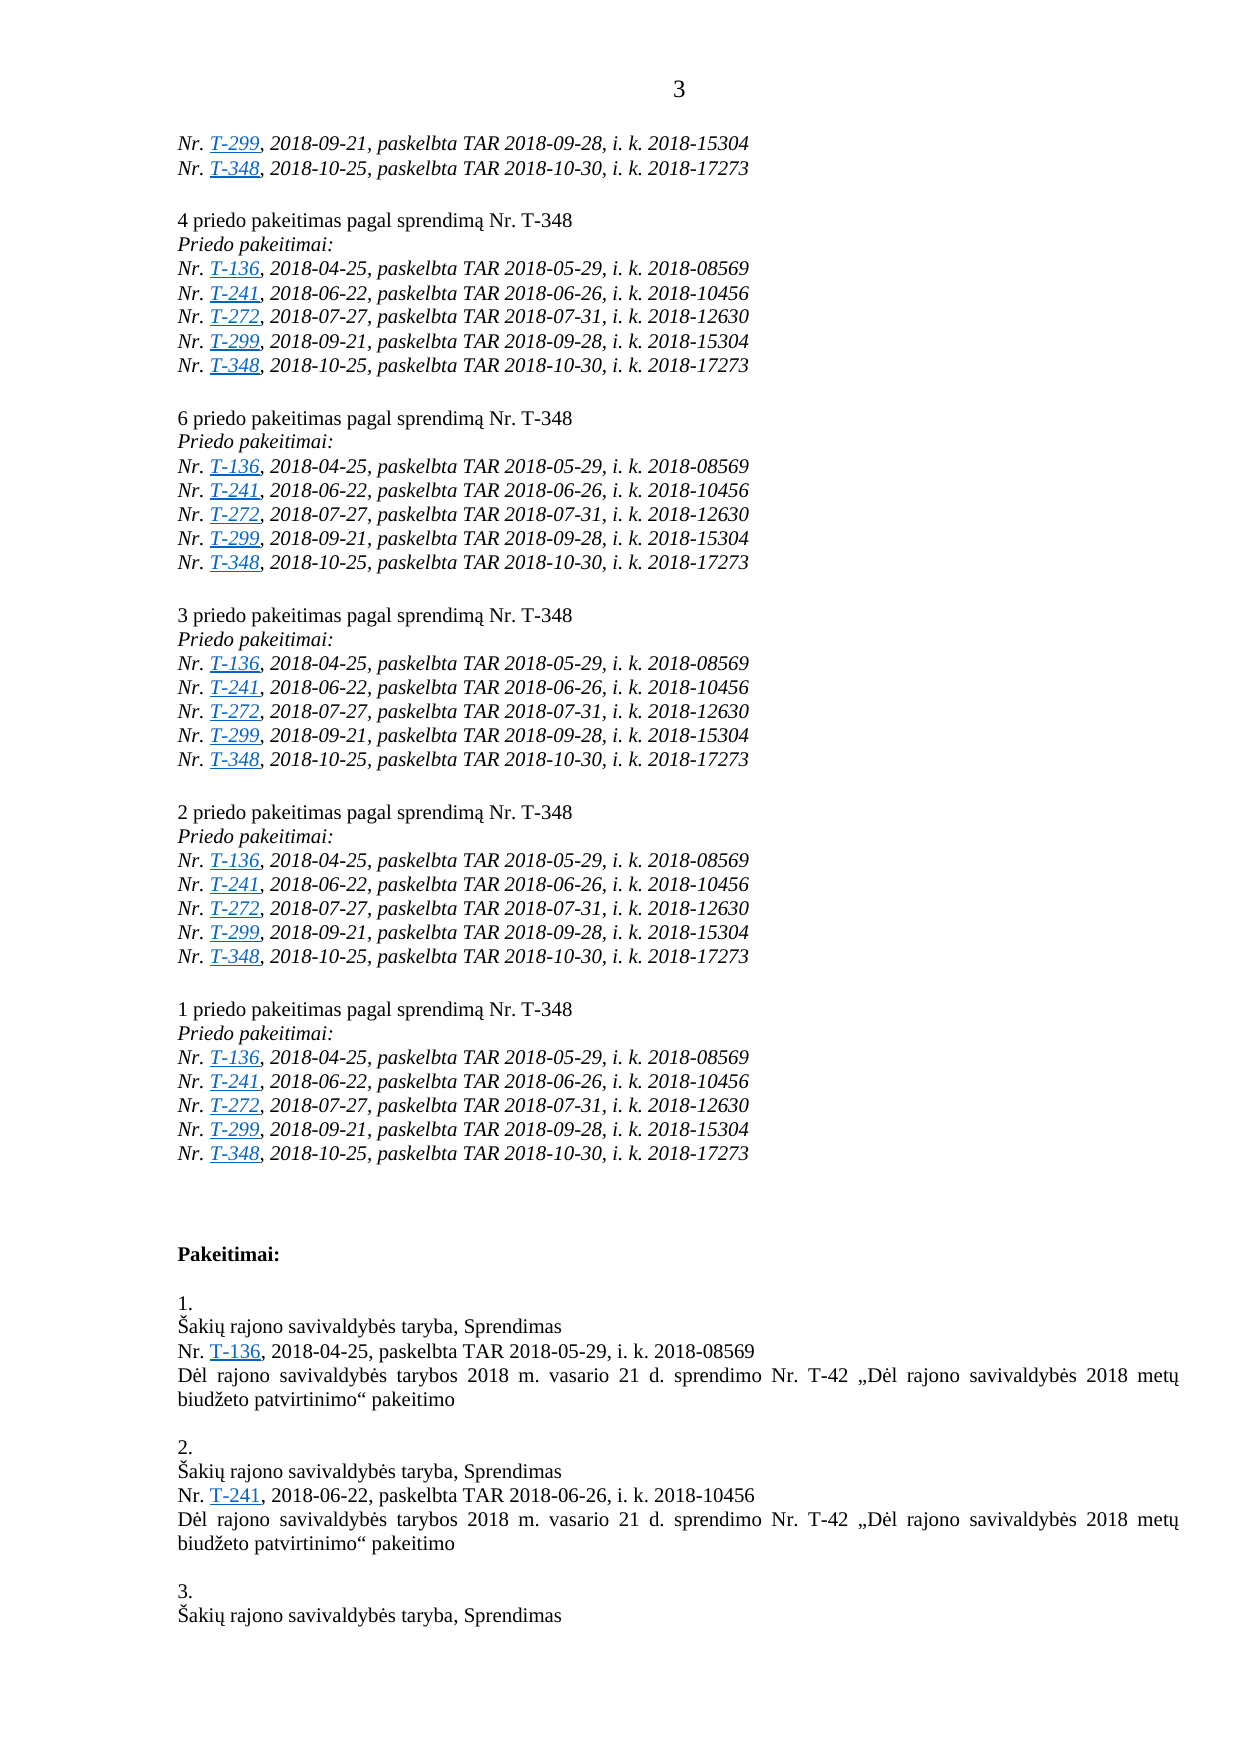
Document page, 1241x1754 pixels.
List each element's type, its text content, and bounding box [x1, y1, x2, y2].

text 4 priedo pakeitimas pagal sprendimą Nr. T-348 [177, 208, 1181, 232]
text Nr. T-136, 2018-04-25, paskelbta TAR 2018-05-29, i. k. 2018-08569 [177, 651, 1181, 675]
text 3 priedo pakeitimas pagal sprendimą Nr. T-348 [177, 603, 1181, 627]
text Nr. T-348, 2018-10-25, paskelbta TAR 2018-10-30, i. k. 2018-17273 [177, 353, 1181, 377]
text Nr. T-241, 2018-06-22, paskelbta TAR 2018-06-26, i. k. 2018-10456 [177, 478, 1181, 502]
text 2. [177, 1435, 1181, 1459]
text 6 priedo pakeitimas pagal sprendimą Nr. T-348 [177, 405, 1181, 429]
text Nr. T-299, 2018-09-21, paskelbta TAR 2018-09-28, i. k. 2018-15304 [177, 131, 1181, 155]
text Dėl rajono savivaldybės tarybos 2018 m. vasario 21 d. sprendimo Nr. T-42 „Dėl rajono savivaldybės 2018 metų biudžeto patvirtinimo“ pakeitimo [177, 1507, 1181, 1555]
text Nr. T-348, 2018-10-25, paskelbta TAR 2018-10-30, i. k. 2018-17273 [177, 155, 1181, 179]
text Nr. T-241, 2018-06-22, paskelbta TAR 2018-06-26, i. k. 2018-10456 [177, 872, 1181, 896]
text Priedo pakeitimai: [177, 429, 1181, 453]
text Nr. T-299, 2018-09-21, paskelbta TAR 2018-09-28, i. k. 2018-15304 [177, 328, 1181, 353]
text 1. [177, 1290, 1181, 1314]
text Nr. T-299, 2018-09-21, paskelbta TAR 2018-09-28, i. k. 2018-15304 [177, 1117, 1181, 1141]
text 1 priedo pakeitimas pagal sprendimą Nr. T-348 [177, 997, 1181, 1021]
text Nr. T-299, 2018-09-21, paskelbta TAR 2018-09-28, i. k. 2018-15304 [177, 526, 1181, 550]
text Nr. T-241, 2018-06-22, paskelbta TAR 2018-06-26, i. k. 2018-10456 [177, 1483, 1181, 1507]
text Nr. T-272, 2018-07-27, paskelbta TAR 2018-07-31, i. k. 2018-12630 [177, 896, 1181, 920]
text Nr. T-136, 2018-04-25, paskelbta TAR 2018-05-29, i. k. 2018-08569 [177, 1045, 1181, 1069]
text Nr. T-299, 2018-09-21, paskelbta TAR 2018-09-28, i. k. 2018-15304 [177, 723, 1181, 747]
text Dėl rajono savivaldybės tarybos 2018 m. vasario 21 d. sprendimo Nr. T-42 „Dėl rajono savivaldybės 2018 metų biudžeto patvirtinimo“ pakeitimo [177, 1363, 1181, 1411]
text Nr. T-136, 2018-04-25, paskelbta TAR 2018-05-29, i. k. 2018-08569 [177, 1338, 1181, 1363]
text Šakių rajono savivaldybės taryba, Sprendimas [177, 1459, 1181, 1483]
text Nr. T-348, 2018-10-25, paskelbta TAR 2018-10-30, i. k. 2018-17273 [177, 747, 1181, 771]
text Pakeitimai: [177, 1242, 1181, 1266]
text Nr. T-299, 2018-09-21, paskelbta TAR 2018-09-28, i. k. 2018-15304 [177, 920, 1181, 944]
text Priedo pakeitimai: [177, 824, 1181, 848]
text Nr. T-241, 2018-06-22, paskelbta TAR 2018-06-26, i. k. 2018-10456 [177, 675, 1181, 699]
text Priedo pakeitimai: [177, 627, 1181, 651]
text Nr. T-136, 2018-04-25, paskelbta TAR 2018-05-29, i. k. 2018-08569 [177, 848, 1181, 872]
text 2 priedo pakeitimas pagal sprendimą Nr. T-348 [177, 800, 1181, 824]
text Nr. T-348, 2018-10-25, paskelbta TAR 2018-10-30, i. k. 2018-17273 [177, 550, 1181, 574]
text Nr. T-272, 2018-07-27, paskelbta TAR 2018-07-31, i. k. 2018-12630 [177, 1093, 1181, 1117]
text Nr. T-348, 2018-10-25, paskelbta TAR 2018-10-30, i. k. 2018-17273 [177, 1141, 1181, 1165]
text Nr. T-272, 2018-07-27, paskelbta TAR 2018-07-31, i. k. 2018-12630 [177, 699, 1181, 723]
text Nr. T-241, 2018-06-22, paskelbta TAR 2018-06-26, i. k. 2018-10456 [177, 280, 1181, 304]
text Nr. T-136, 2018-04-25, paskelbta TAR 2018-05-29, i. k. 2018-08569 [177, 453, 1181, 478]
text Nr. T-272, 2018-07-27, paskelbta TAR 2018-07-31, i. k. 2018-12630 [177, 502, 1181, 526]
text Nr. T-348, 2018-10-25, paskelbta TAR 2018-10-30, i. k. 2018-17273 [177, 944, 1181, 968]
text Priedo pakeitimai: [177, 232, 1181, 256]
text Šakių rajono savivaldybės taryba, Sprendimas [177, 1603, 1181, 1627]
text Priedo pakeitimai: [177, 1021, 1181, 1045]
text Šakių rajono savivaldybės taryba, Sprendimas [177, 1314, 1181, 1338]
text Nr. T-241, 2018-06-22, paskelbta TAR 2018-06-26, i. k. 2018-10456 [177, 1069, 1181, 1093]
text 3. [177, 1579, 1181, 1603]
text Nr. T-136, 2018-04-25, paskelbta TAR 2018-05-29, i. k. 2018-08569 [177, 256, 1181, 280]
text Nr. T-272, 2018-07-27, paskelbta TAR 2018-07-31, i. k. 2018-12630 [177, 304, 1181, 328]
